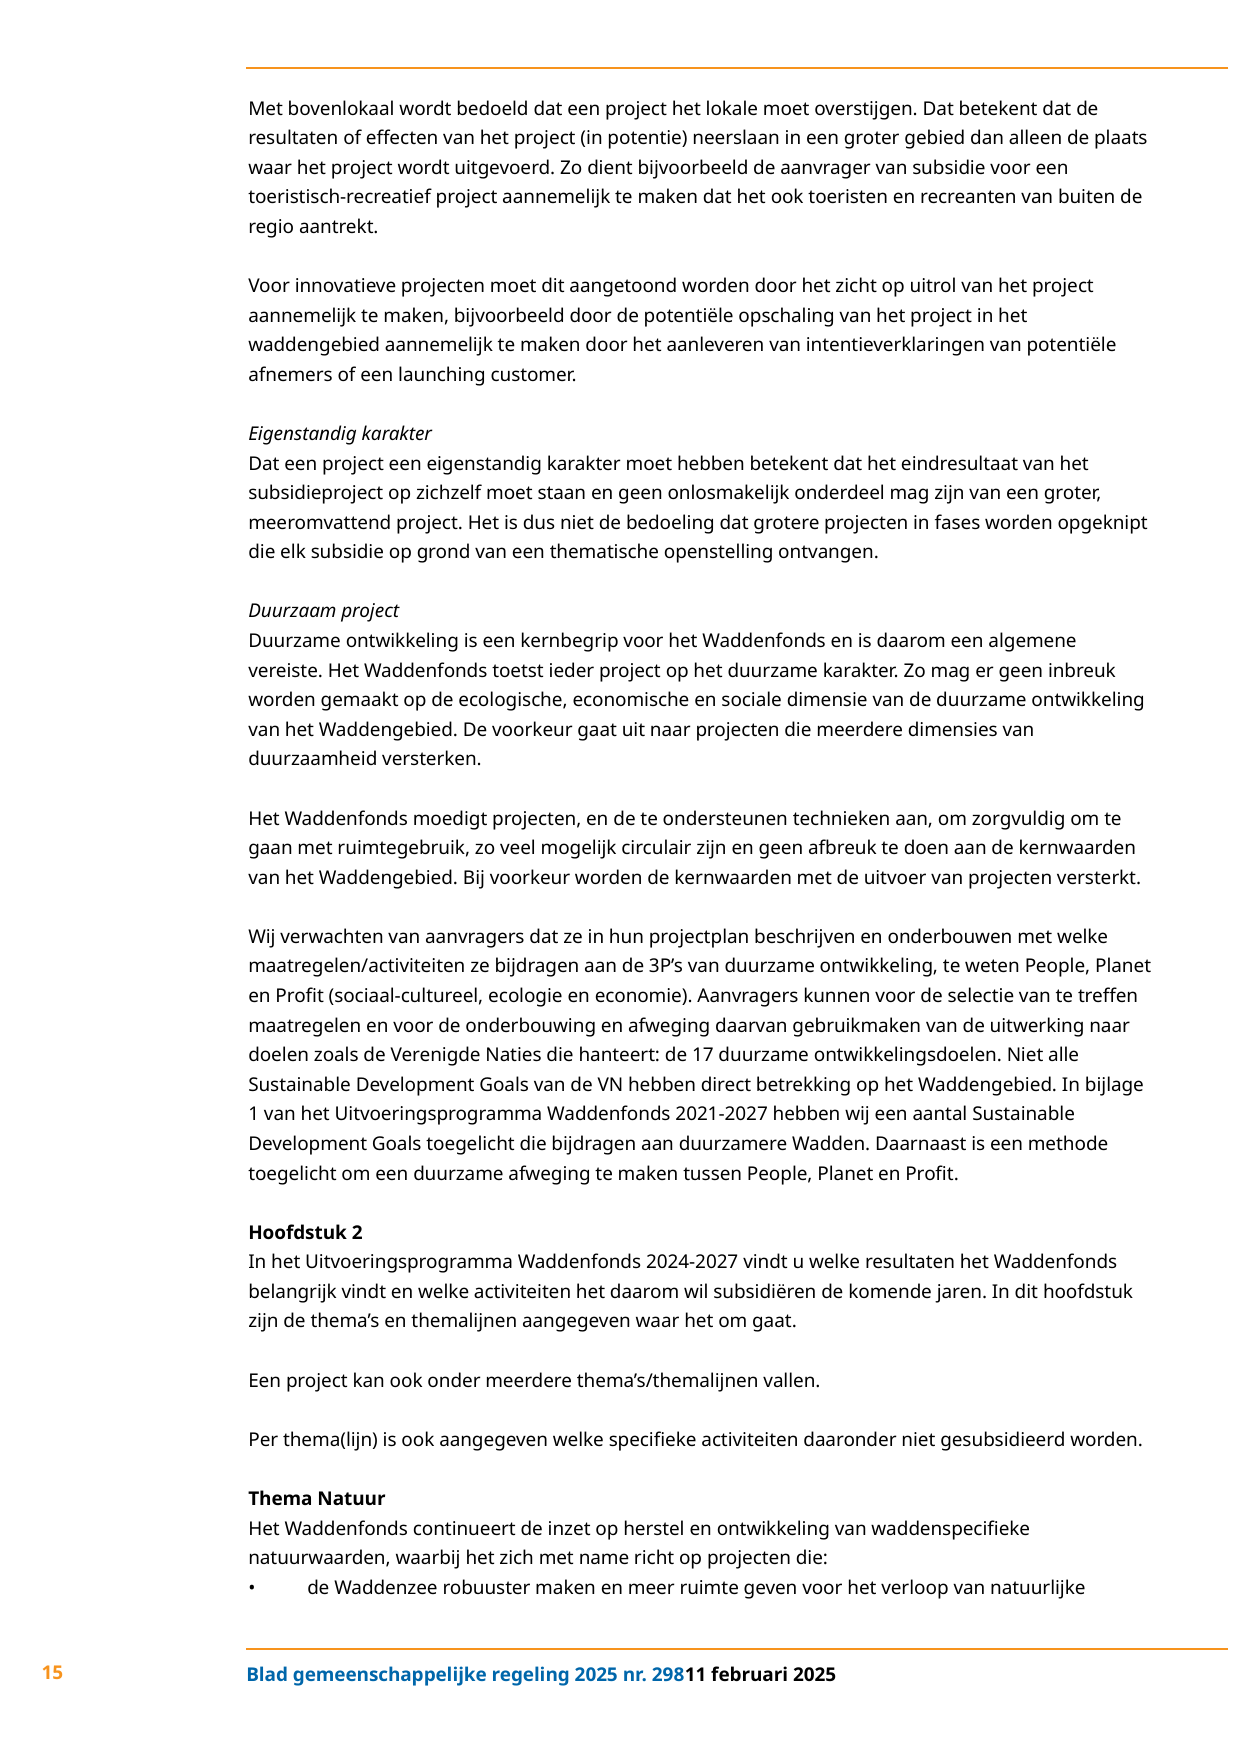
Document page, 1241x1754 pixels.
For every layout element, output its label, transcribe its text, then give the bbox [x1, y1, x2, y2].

text Het Waddenfonds moedigt projecten, en de te ondersteunen technieken aan, om zorgvuldig om te gaan met ruimtegebruik, zo veel mogelijk circulair zijn en geen afbreuk te doen aan de kernwaarden van het Waddengebied. Bij voorkeur worden de kernwaarden met de uitvoer van projecten versterkt. [248, 805, 1152, 890]
text Een project kan ook onder meerdere thema’s/themalijnen vallen. [248, 1367, 1152, 1393]
text Duurzaam project [248, 598, 1152, 623]
picture [41, 47, 231, 172]
list de Waddenzee robuuster maken en meer ruimte geven voor het verloop van natuurlijke [248, 1574, 1152, 1600]
text Het Waddenfonds continueert de inzet op herstel en ontwikkeling van waddenspecifieke natuurwaarden, waarbij het zich met name richt op projecten die: [248, 1515, 1152, 1570]
text Wij verwachten van aanvragers dat ze in hun projectplan beschrijven en onderbouwen met welke maatregelen/activiteiten ze bijdragen aan de 3P’s van duurzame ontwikkeling, te weten People, Planet en Profit (sociaal-cultureel, ecologie en economie). Aanvragers kunnen voor de selectie van te treffen maatregelen en voor de onderbouwing en afweging daarvan gebruikmaken van de uitwerking naar doelen zoals de Verenigde Naties die hanteert: de 17 duurzame ontwikkelingsdoelen. Niet alle Sustainable Development Goals van de VN hebben direct betrekking op het Waddengebied. In bijlage 1 van het Uitvoeringsprogramma Waddenfonds 2021-2027 hebben wij een aantal Sustainable Development Goals toegelicht die bijdragen aan duurzamere Wadden. Daarnaast is een methode toegelicht om een duurzame afweging te maken tussen People, Planet en Profit. [248, 923, 1152, 1186]
text Met bovenlokaal wordt bedoeld dat een project het lokale moet overstijgen. Dat betekent dat de resultaten of effecten van het project (in potentie) neerslaan in een groter gebied dan alleen de plaats waar het project wordt uitgevoerd. Zo dient bijvoorbeeld de aanvrager van subsidie voor een toeristisch-recreatief project aannemelijk te maken dat het ook toeristen en recreanten van buiten de regio aantrekt. [248, 95, 1152, 239]
text Hoofdstuk 2 [248, 1219, 1152, 1245]
text Eigenstandig karakter [248, 420, 1152, 446]
text Per thema(lijn) is ook aangegeven welke specifieke activiteiten daaronder niet gesubsidieerd worden. [248, 1426, 1152, 1452]
text Thema Natuur [248, 1485, 1152, 1511]
text Duurzame ontwikkeling is een kernbegrip voor het Waddenfonds en is daarom een algemene vereiste. Het Waddenfonds toetst ieder project op het duurzame karakter. Zo mag er geen inbreuk worden gemaakt op de ecologische, economische en sociale dimensie van de duurzame ontwikkeling van het Waddengebied. De voorkeur gaat uit naar projecten die meerdere dimensies van duurzaamheid versterken. [248, 627, 1152, 771]
text Dat een project een eigenstandig karakter moet hebben betekent dat het eindresultaat van het subsidieproject op zichzelf moet staan en geen onlosmakelijk onderdeel mag zijn van een groter, meeromvattend project. Het is dus niet de bedoeling dat grotere projecten in fases worden opgeknipt die elk subsidie op grond van een thematische openstelling ontvangen. [248, 450, 1152, 564]
text Voor innovatieve projecten moet dit aangetoond worden door het zicht op uitrol van het project aannemelijk te maken, bijvoorbeeld door de potentiële opschaling van het project in het waddengebied aannemelijk te maken door het aanleveren van intentieverklaringen van potentiële afnemers of een launching customer. [248, 272, 1152, 387]
text In het Uitvoeringsprogramma Waddenfonds 2024-2027 vindt u welke resultaten het Waddenfonds belangrijk vindt en welke activiteiten het daarom wil subsidiëren de komende jaren. In dit hoofdstuk zijn de thema’s en themalijnen aangegeven waar het om gaat. [248, 1248, 1152, 1333]
